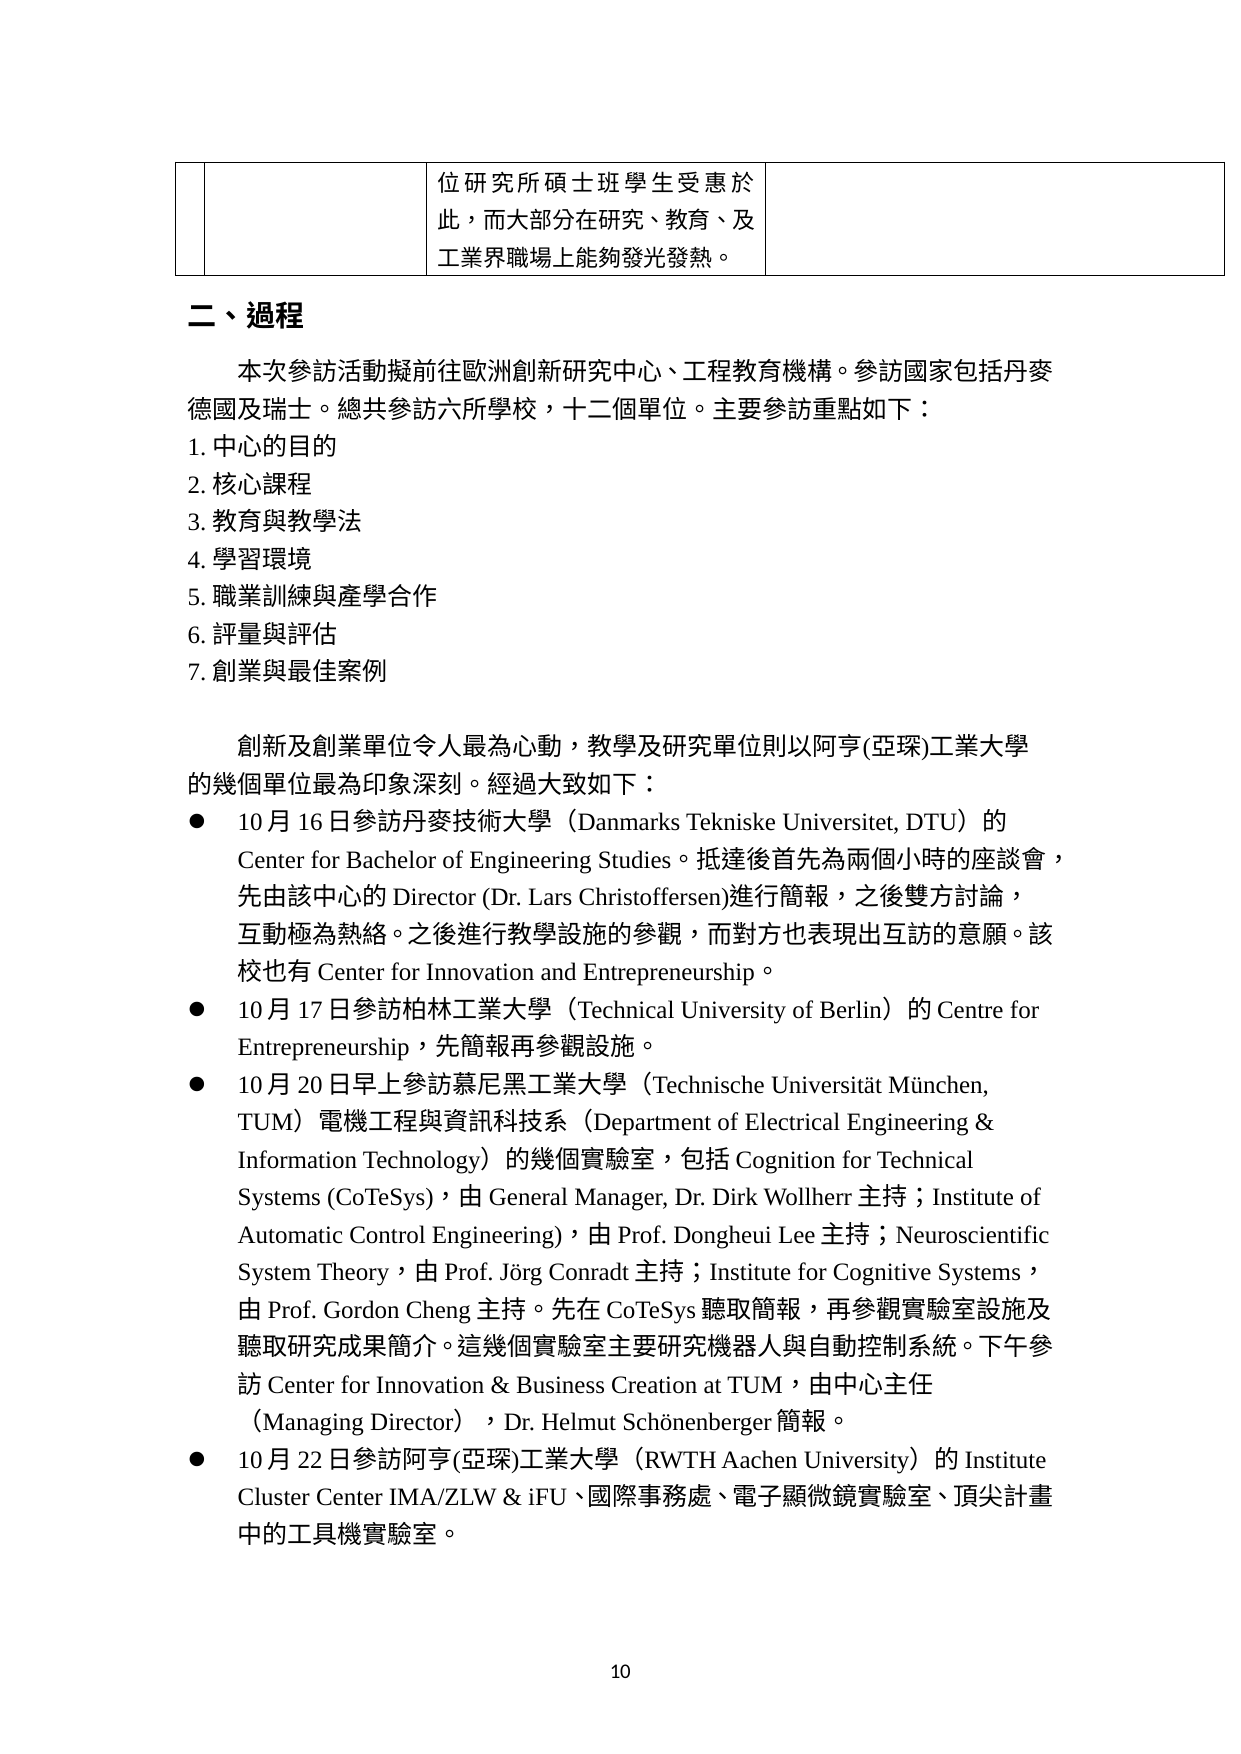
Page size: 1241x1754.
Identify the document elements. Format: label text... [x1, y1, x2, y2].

list 10月17日參訪柏林工業大學（Technical University of Berlin）的Centre for Entrepreneurship，先簡報再參觀設施。 [187, 989, 1053, 1064]
text 本次參訪活動擬前往歐洲創新研究中心、工程教育機構。參訪國家包括丹麥、德國及瑞士。總共參訪六所學校，十二個單位。主要參訪重點如下： [187, 351, 1053, 426]
list 10月16日參訪丹麥技術大學（Danmarks Tekniske Universitet, DTU）的Center for Bachelor of Engineering Studies。抵達後首先為兩個小時的座談會，先由該中心的Director (Dr. Lars Christoffersen)進行簡報，之後雙方討論，互動極為熱絡。之後進行教學設施的參觀，而對方也表現出互訪的意願。該校也有Center for Innovation and Entrepreneurship。 [187, 801, 1053, 989]
table_cell 位研究所碩士班學生受惠於此，而大部分在研究、教育、及工業界職場上能夠發光發熱。 [427, 163, 765, 275]
text 二、過程 [187, 276, 1053, 351]
text 創新及創業單位令人最為心動，教學及研究單位則以阿亨(亞琛)工業大學的幾個單位最為印象深刻。經過大致如下： [187, 726, 1053, 801]
text 3. 教育與教學法 [187, 501, 1053, 539]
list 10月22日參訪阿亨(亞琛)工業大學（RWTH Aachen University）的Institute Cluster Center IMA/ZLW & iFU、國際事務處、電子顯微鏡實驗室、頂尖計畫中的工具機實驗室。 [187, 1439, 1053, 1551]
text 4. 學習環境 [187, 539, 1053, 576]
text 7. 創業與最佳案例 [187, 651, 1053, 689]
text 2. 核心課程 [187, 464, 1053, 501]
table_cell [766, 163, 1224, 275]
list 10月20日早上參訪慕尼黑工業大學（Technische Universität München, TUM）電機工程與資訊科技系（Department of Electrical Engineering & Information Technology）的幾個實驗室，包括Cognition for Technical Systems (CoTeSys)，由General Manager, Dr. Dirk Wollherr主持；Institute of Automatic Control Engineering)，由Prof. Dongheui Lee主持；Neuroscientific System Theory，由Prof. Jörg Conradt主持；Institute for Cognitive Systems，由Prof. Gordon Cheng主持。先在CoTeSys聽取簡報，再參觀實驗室設施及聽取研究成果簡介。這幾個實驗室主要研究機器人與自動控制系統。下午參訪Center for Innovation & Business Creation at TUM，由中心主任（Managing Director），Dr. Helmut Schönenberger簡報。 [187, 1064, 1053, 1439]
table_cell [176, 163, 204, 275]
text 6. 評量與評估 [187, 614, 1053, 651]
text 5. 職業訓練與產學合作 [187, 576, 1053, 614]
table_cell [205, 163, 426, 275]
text 1. 中心的目的 [187, 426, 1053, 464]
